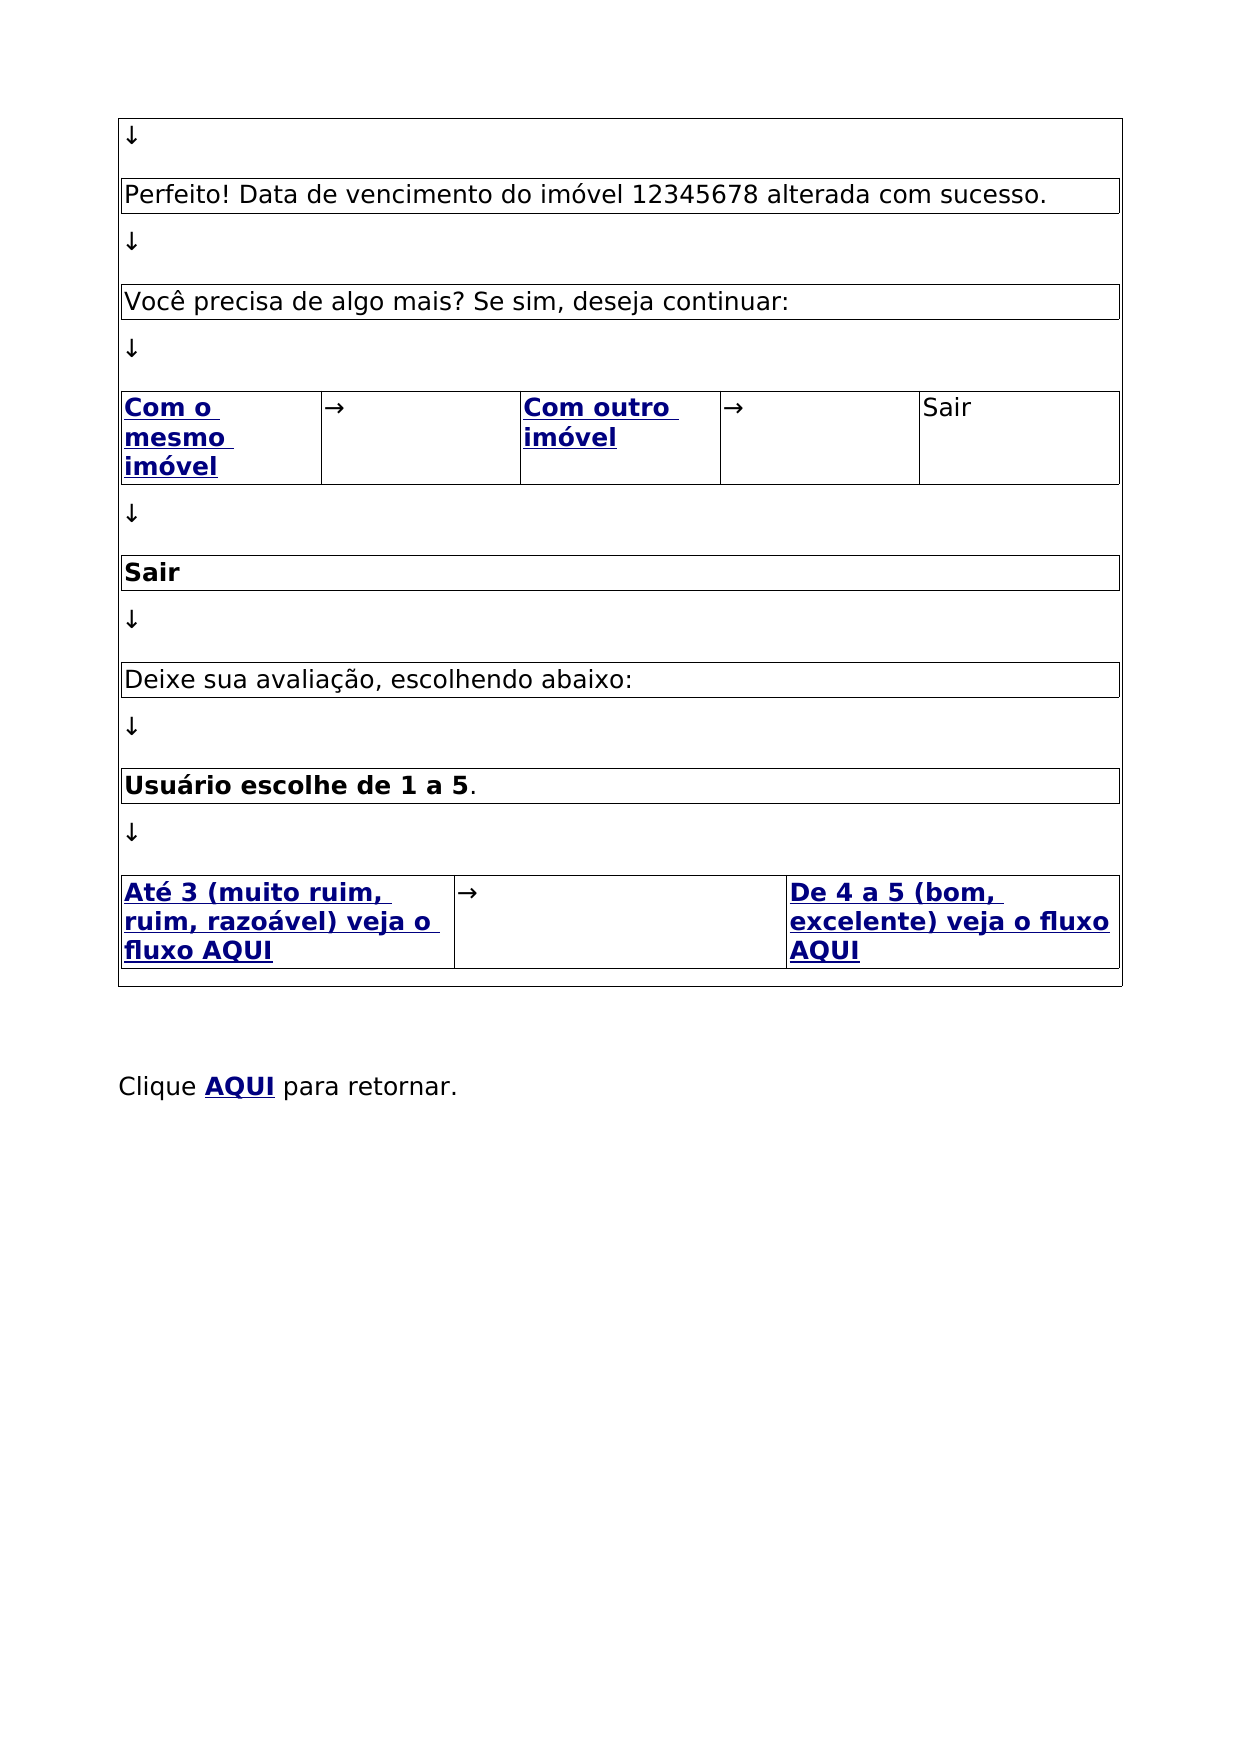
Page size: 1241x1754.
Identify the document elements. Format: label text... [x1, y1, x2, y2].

table_header → [322, 392, 520, 484]
table_header Deixe sua avaliação, escolhendo abaixo: [122, 663, 1119, 697]
table_header Com outro imóvel [521, 392, 720, 484]
table_header Usuário escolhe de 1 a 5. [122, 769, 1119, 803]
table_header ↓ ↓ ↓ ↓ ↓ ↓ ↓ [119, 119, 1122, 986]
text Clique AQUI para retornar. [118, 1072, 1122, 1130]
table_header Perfeito! Data de vencimento do imóvel 12345678 alterada com sucesso. [122, 179, 1119, 213]
table_header Sair [122, 556, 1119, 590]
table_header Sair [920, 392, 1119, 484]
table_header Até 3 (muito ruim, ruim, razoável) veja o fluxo AQUI [122, 876, 454, 968]
table_header Você precisa de algo mais? Se sim, deseja continuar: [122, 285, 1119, 319]
table_header → [721, 392, 919, 484]
table_header → [455, 876, 786, 968]
table_header De 4 a 5 (bom, excelente) veja o fluxo AQUI [787, 876, 1119, 968]
table_header Com o mesmo imóvel [122, 392, 321, 484]
